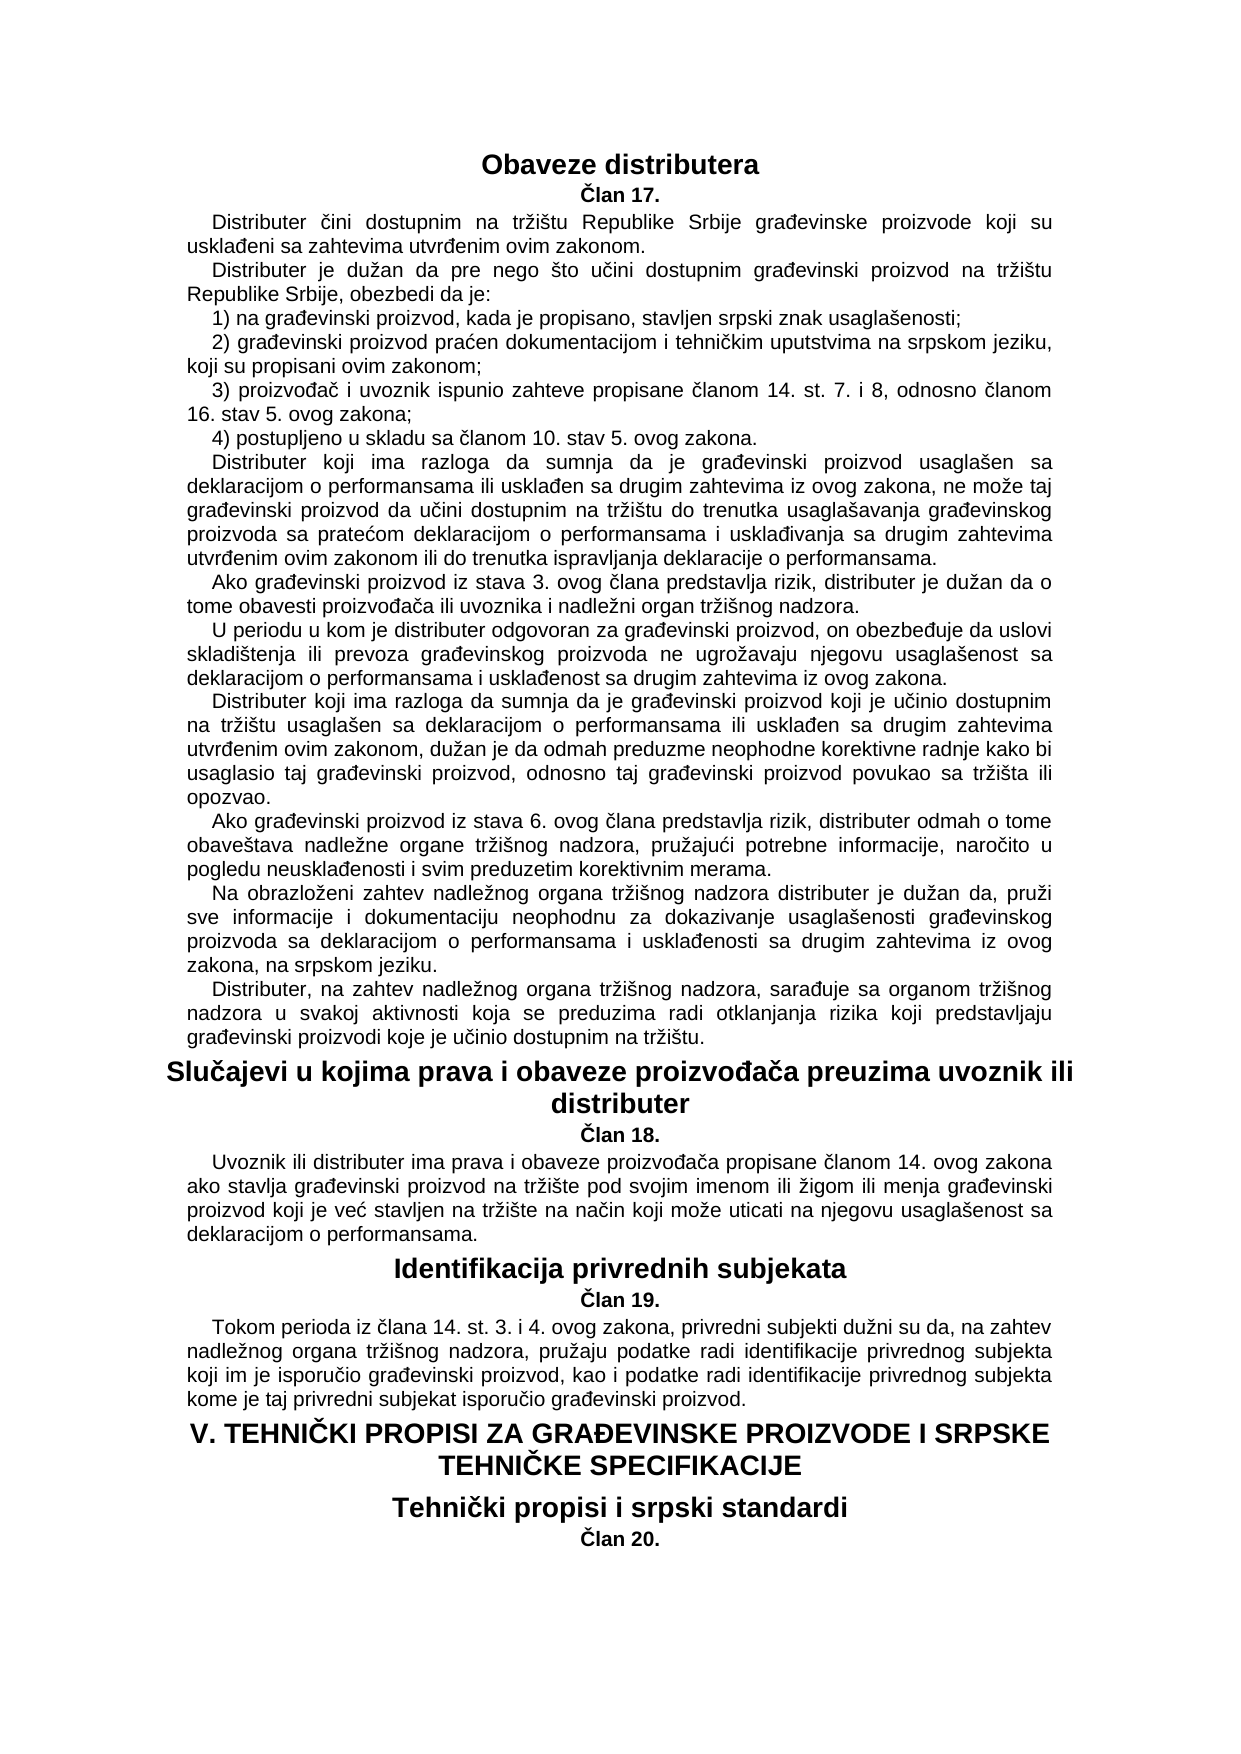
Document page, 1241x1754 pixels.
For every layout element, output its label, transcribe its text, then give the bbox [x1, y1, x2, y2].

text Uvoznik ili distributer ima prava i obaveze proizvođača propisane članom 14. ovog zakona ako stavlja građevinski proizvod na tržište pod svojim imenom ili žigom ili menja građevinski proizvod koji je već stavljen na tržište na način koji može uticati na njegovu usaglašenost sa deklaracijom o performansama. [187, 1150, 1053, 1246]
text Identifikacija privrednih subjekata [148, 1252, 1093, 1284]
text Član 20. [148, 1526, 1093, 1550]
text Na obrazloženi zahtev nadležnog organa tržišnog nadzora distributer je dužan da, pruži sve informacije i dokumentaciju neophodnu za dokazivanje usaglašenosti građevinskog proizvoda sa deklaracijom o performansama i usklađenosti sa drugim zahtevima iz ovog zakona, na srpskom jeziku. [187, 881, 1053, 977]
text Distributer, na zahtev nadležnog organa tržišnog nadzora, sarađuje sa organom tržišnog nadzora u svakoj aktivnosti koja se preduzima radi otklanjanja rizika koji predstavljaju građevinski proizvodi koje je učinio dostupnim na tržištu. [187, 977, 1053, 1049]
text Tehnički propisi i srpski standardi [148, 1491, 1093, 1523]
text Distributer koji ima razloga da sumnja da je građevinski proizvod koji je učinio dostupnim na tržištu usaglašen sa deklaracijom o performansama ili usklađen sa drugim zahtevima utvrđenim ovim zakonom, dužan je da odmah preduzme neophodne korektivne radnje kako bi usaglasio taj građevinski proizvod, odnosno taj građevinski proizvod povukao sa tržišta ili opozvao. [187, 689, 1053, 809]
text Distributer čini dostupnim na tržištu Republike Srbije građevinske proizvode koji su usklađeni sa zahtevima utvrđenim ovim zakonom. [187, 210, 1053, 258]
text 3) proizvođač i uvoznik ispunio zahteve propisane članom 14. st. 7. i 8, odnosno članom 16. stav 5. ovog zakona; [187, 378, 1053, 426]
text Distributer koji ima razloga da sumnja da je građevinski proizvod usaglašen sa deklaracijom o performansama ili usklađen sa drugim zahtevima iz ovog zakona, ne može taj građevinski proizvod da učini dostupnim na tržištu do trenutka usaglašavanja građevinskog proizvoda sa pratećom deklaracijom o performansama i usklađivanja sa drugim zahtevima utvrđenim ovim zakonom ili do trenutka ispravljanja deklaracije o performansama. [187, 450, 1053, 569]
text Član 17. [148, 183, 1093, 207]
text V. TEHNIČKI PROPISI ZA GRAĐEVINSKE PROIZVODE I SRPSKE TEHNIČKE SPECIFIKACIJE [171, 1417, 1069, 1482]
text Slučajevi u kojima prava i obaveze proizvođača preuzima uvoznik ili distributer [148, 1055, 1093, 1120]
text Ako građevinski proizvod iz stava 6. ovog člana predstavlja rizik, distributer odmah o tome obaveštava nadležne organe tržišnog nadzora, pružajući potrebne informacije, naročito u pogledu neusklađenosti i svim preduzetim korektivnim merama. [187, 809, 1053, 881]
text Član 19. [148, 1288, 1093, 1312]
text 2) građevinski proizvod praćen dokumentacijom i tehničkim uputstvima na srpskom jeziku, koji su propisani ovim zakonom; [187, 330, 1053, 378]
text Ako građevinski proizvod iz stava 3. ovog člana predstavlja rizik, distributer je dužan da o tome obavesti proizvođača ili uvoznika i nadležni organ tržišnog nadzora. [187, 569, 1053, 617]
text U periodu u kom je distributer odgovoran za građevinski proizvod, on obezbeđuje da uslovi skladištenja ili prevoza građevinskog proizvoda ne ugrožavaju njegovu usaglašenost sa deklaracijom o performansama i usklađenost sa drugim zahtevima iz ovog zakona. [187, 617, 1053, 689]
text Član 18. [148, 1123, 1093, 1147]
text Tokom perioda iz člana 14. st. 3. i 4. ovog zakona, privredni subjekti dužni su da, na zahtev nadležnog organa tržišnog nadzora, pružaju podatke radi identifikacije privrednog subjekta koji im je isporučio građevinski proizvod, kao i podatke radi identifikacije privrednog subjekta kome je taj privredni subjekat isporučio građevinski proizvod. [187, 1315, 1053, 1411]
text 1) na građevinski proizvod, kada je propisano, stavljen srpski znak usaglašenosti; [187, 306, 1053, 330]
text 4) postupljeno u skladu sa članom 10. stav 5. ovog zakona. [187, 426, 1053, 450]
text Distributer je dužan da pre nego što učini dostupnim građevinski proizvod na tržištu Republike Srbije, obezbedi da je: [187, 258, 1053, 306]
text Obaveze distributera [148, 148, 1093, 180]
